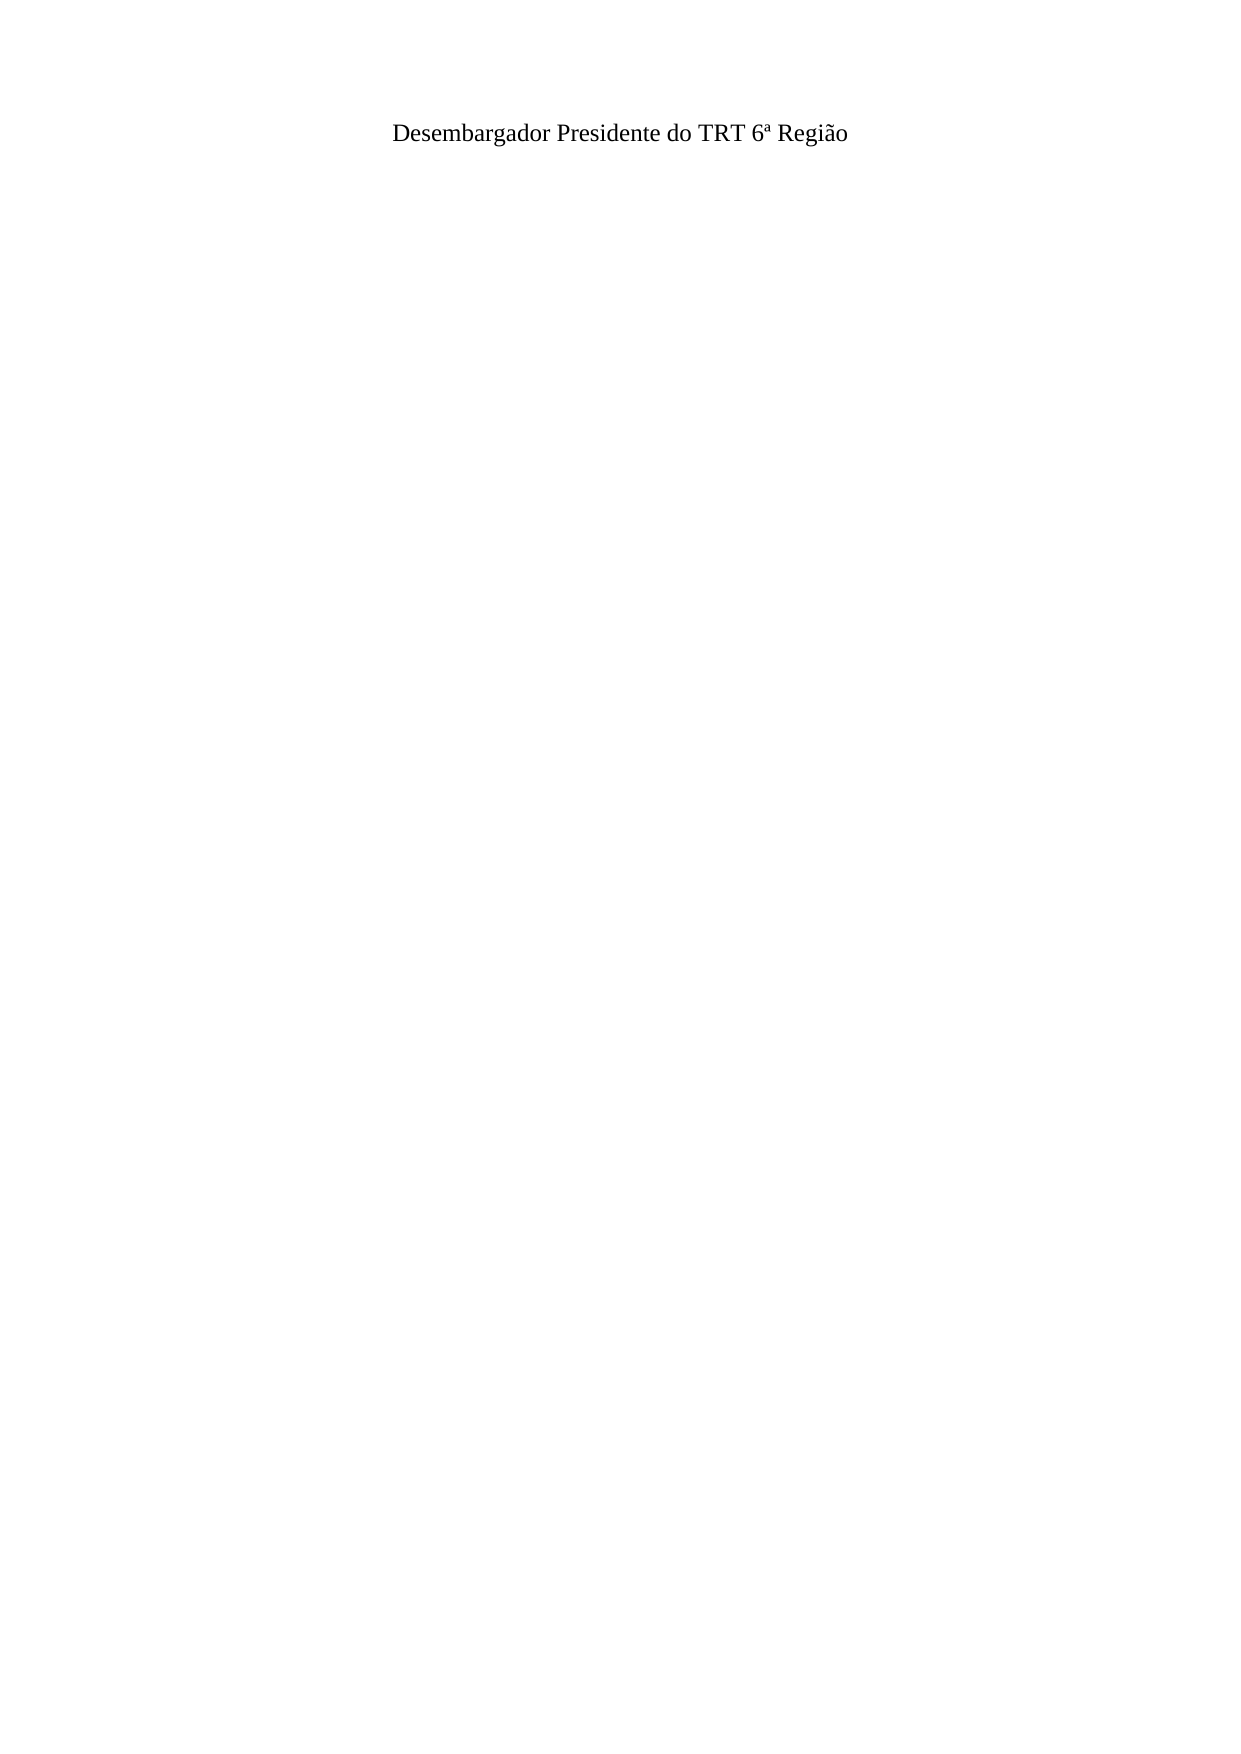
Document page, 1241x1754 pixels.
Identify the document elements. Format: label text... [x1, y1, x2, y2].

text Desembargador Presidente do TRT 6ª Região [118, 118, 1122, 147]
